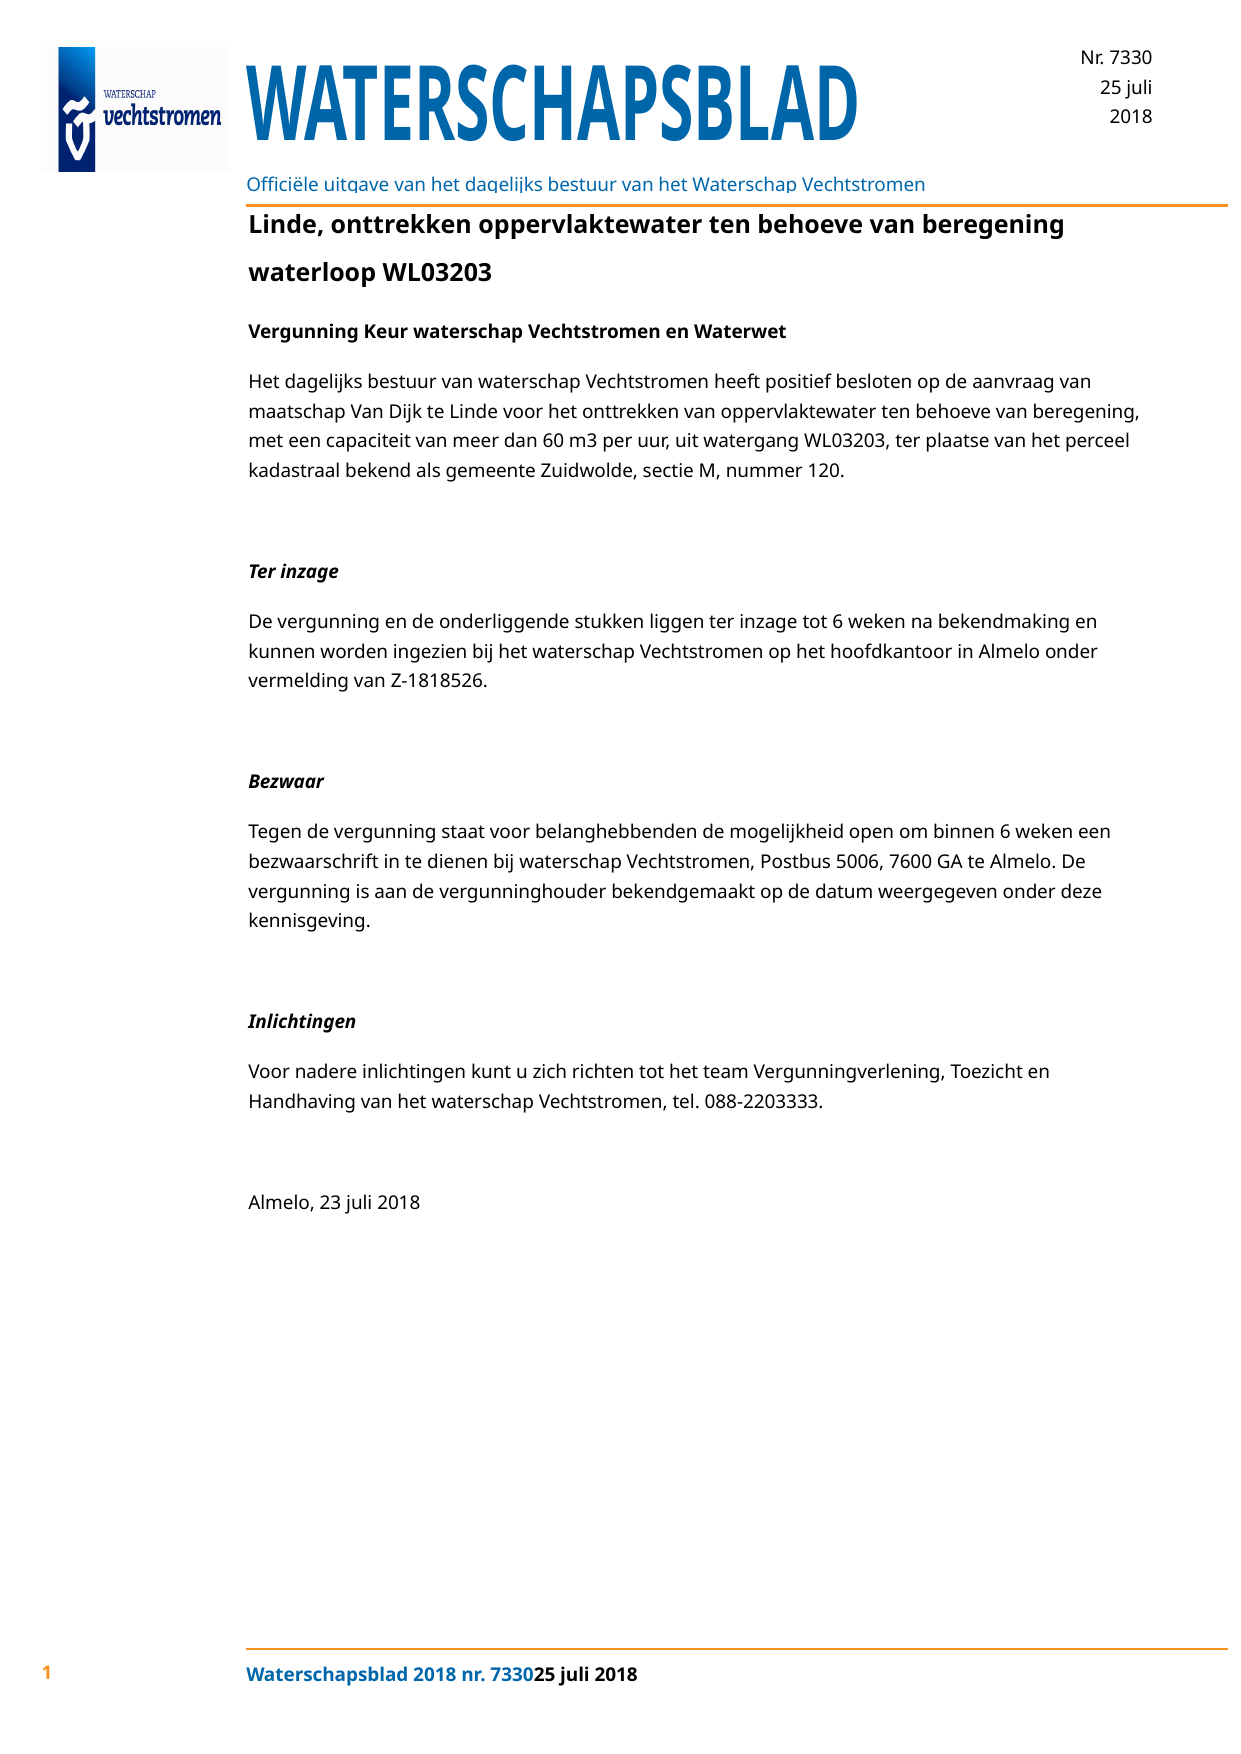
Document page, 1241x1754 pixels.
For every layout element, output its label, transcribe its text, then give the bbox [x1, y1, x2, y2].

text Voor nadere inlichtingen kunt u zich richten tot het team Vergunningverlening, Toezicht en Handhaving van het waterschap Vechtstromen, tel. 088-2203333. [248, 1059, 1152, 1114]
text Vergunning Keur waterschap Vechtstromen en Waterwet [248, 318, 1152, 344]
text De vergunning en de onderliggende stukken liggen ter inzage tot 6 weken na bekendmaking en kunnen worden ingezien bij het waterschap Vechtstromen op het hoofdkantoor in Almelo onder vermelding van Z-1818526. [248, 608, 1152, 693]
text Linde, onttrekken oppervlaktewater ten behoeve van beregening waterloop WL03203 [248, 207, 1152, 288]
text Het dagelijks bestuur van waterschap Vechtstromen heeft positief besloten op de aanvraag van maatschap Van Dijk te Linde voor het onttrekken van oppervlaktewater ten behoeve van beregening, met een capaciteit van meer dan 60 m3 per uur, uit watergang WL03203, ter plaatse van het perceel kadastraal bekend als gemeente Zuidwolde, sectie M, nummer 120. [248, 368, 1152, 483]
text Ter inzage [248, 558, 1152, 584]
picture [41, 47, 231, 172]
text Bezwaar [248, 768, 1152, 794]
text Almelo, 23 juli 2018 [248, 1189, 1152, 1215]
text Inlichtingen [248, 1008, 1152, 1034]
text Tegen de vergunning staat voor belanghebbenden de mogelijkheid open om binnen 6 weken een bezwaarschrift in te dienen bij waterschap Vechtstromen, Postbus 5006, 7600 GA te Almelo. De vergunning is aan de vergunninghouder bekendgemaakt op de datum weergegeven onder deze kennisgeving. [248, 819, 1152, 933]
